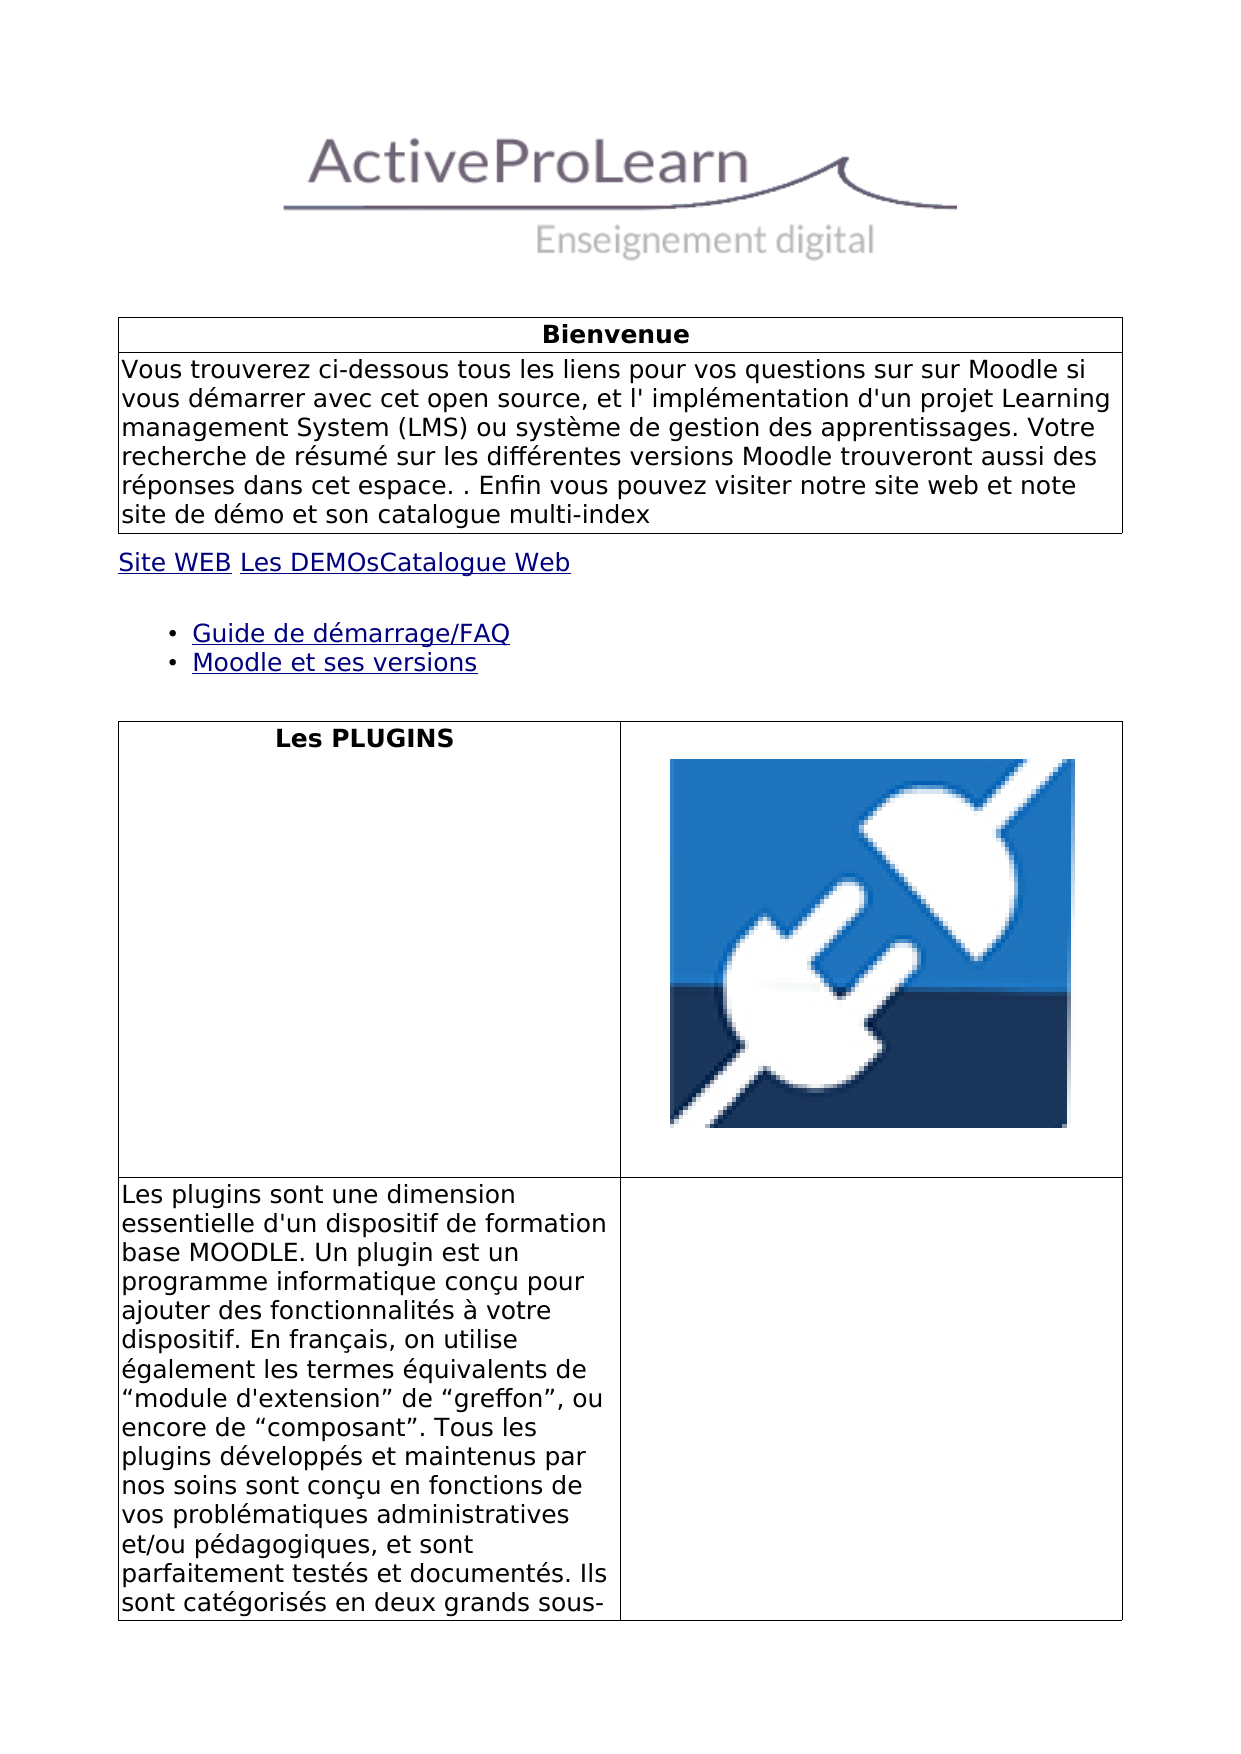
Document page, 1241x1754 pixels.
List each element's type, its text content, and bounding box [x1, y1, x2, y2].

list Moodle et ses versions [177, 648, 1122, 677]
table_header Les PLUGINS [119, 722, 620, 1177]
list Guide de démarrage/FAQ [177, 619, 1122, 648]
text Site WEB Les DEMOsCatalogue Web [118, 548, 1122, 577]
table_cell [621, 1178, 1122, 1620]
table_header Bienvenue [119, 318, 1122, 352]
table_header [621, 722, 1122, 1177]
picture [283, 118, 957, 261]
picture [622, 724, 1120, 1168]
table_cell Vous trouverez ci-dessous tous les liens pour vos questions sur sur Moodle si vous démarrer avec cet open source, et l' implémentation d'un projet Learning management System (LMS) ou système de gestion des apprentissages. Votre recherche de résumé sur les différentes versions Moodle trouveront aussi des réponses dans cet espace. . Enfin vous pouvez visiter notre site web et note site de démo et son catalogue multi-index [119, 353, 1122, 533]
table_cell Les plugins sont une dimension essentielle d'un dispositif de formation base MOODLE. Un plugin est un programme informatique conçu pour ajouter des fonctionnalités à votre dispositif. En français, on utilise également les termes équivalents de “module d'extension” de “greffon”, ou encore de “composant”. Tous les plugins développés et maintenus par nos soins sont conçu en fonctions de vos problématiques administratives et/ou pédagogiques, et sont parfaitement testés et documentés. Ils sont catégorisés en deux grands sous- [119, 1178, 620, 1620]
